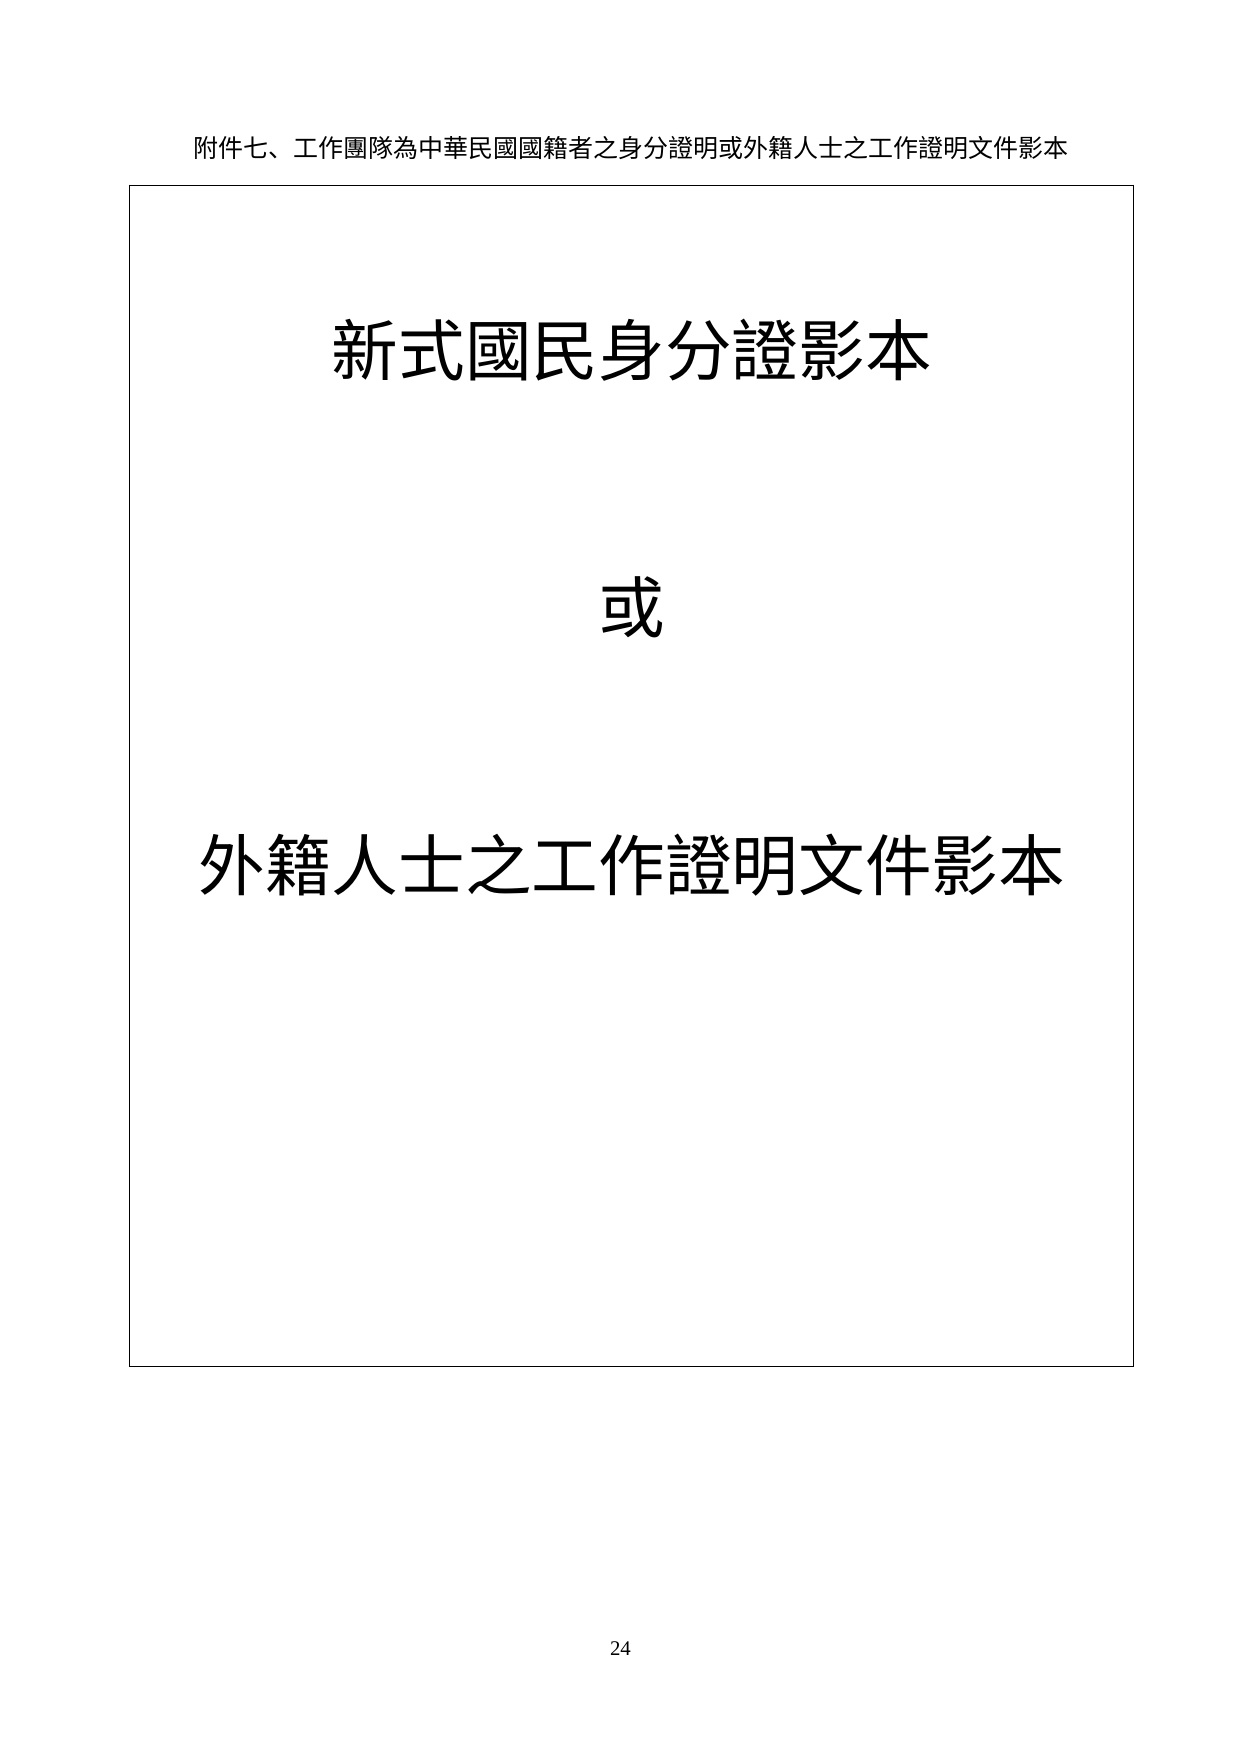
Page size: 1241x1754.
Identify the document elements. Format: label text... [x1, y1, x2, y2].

table_header 新式國民身分證影本 或 外籍人士之工作證明文件影本 [130, 186, 1133, 1366]
text 附件七、工作團隊為中華民國國籍者之身分證明或外籍人士之工作證明文件影本 [193, 124, 1122, 166]
